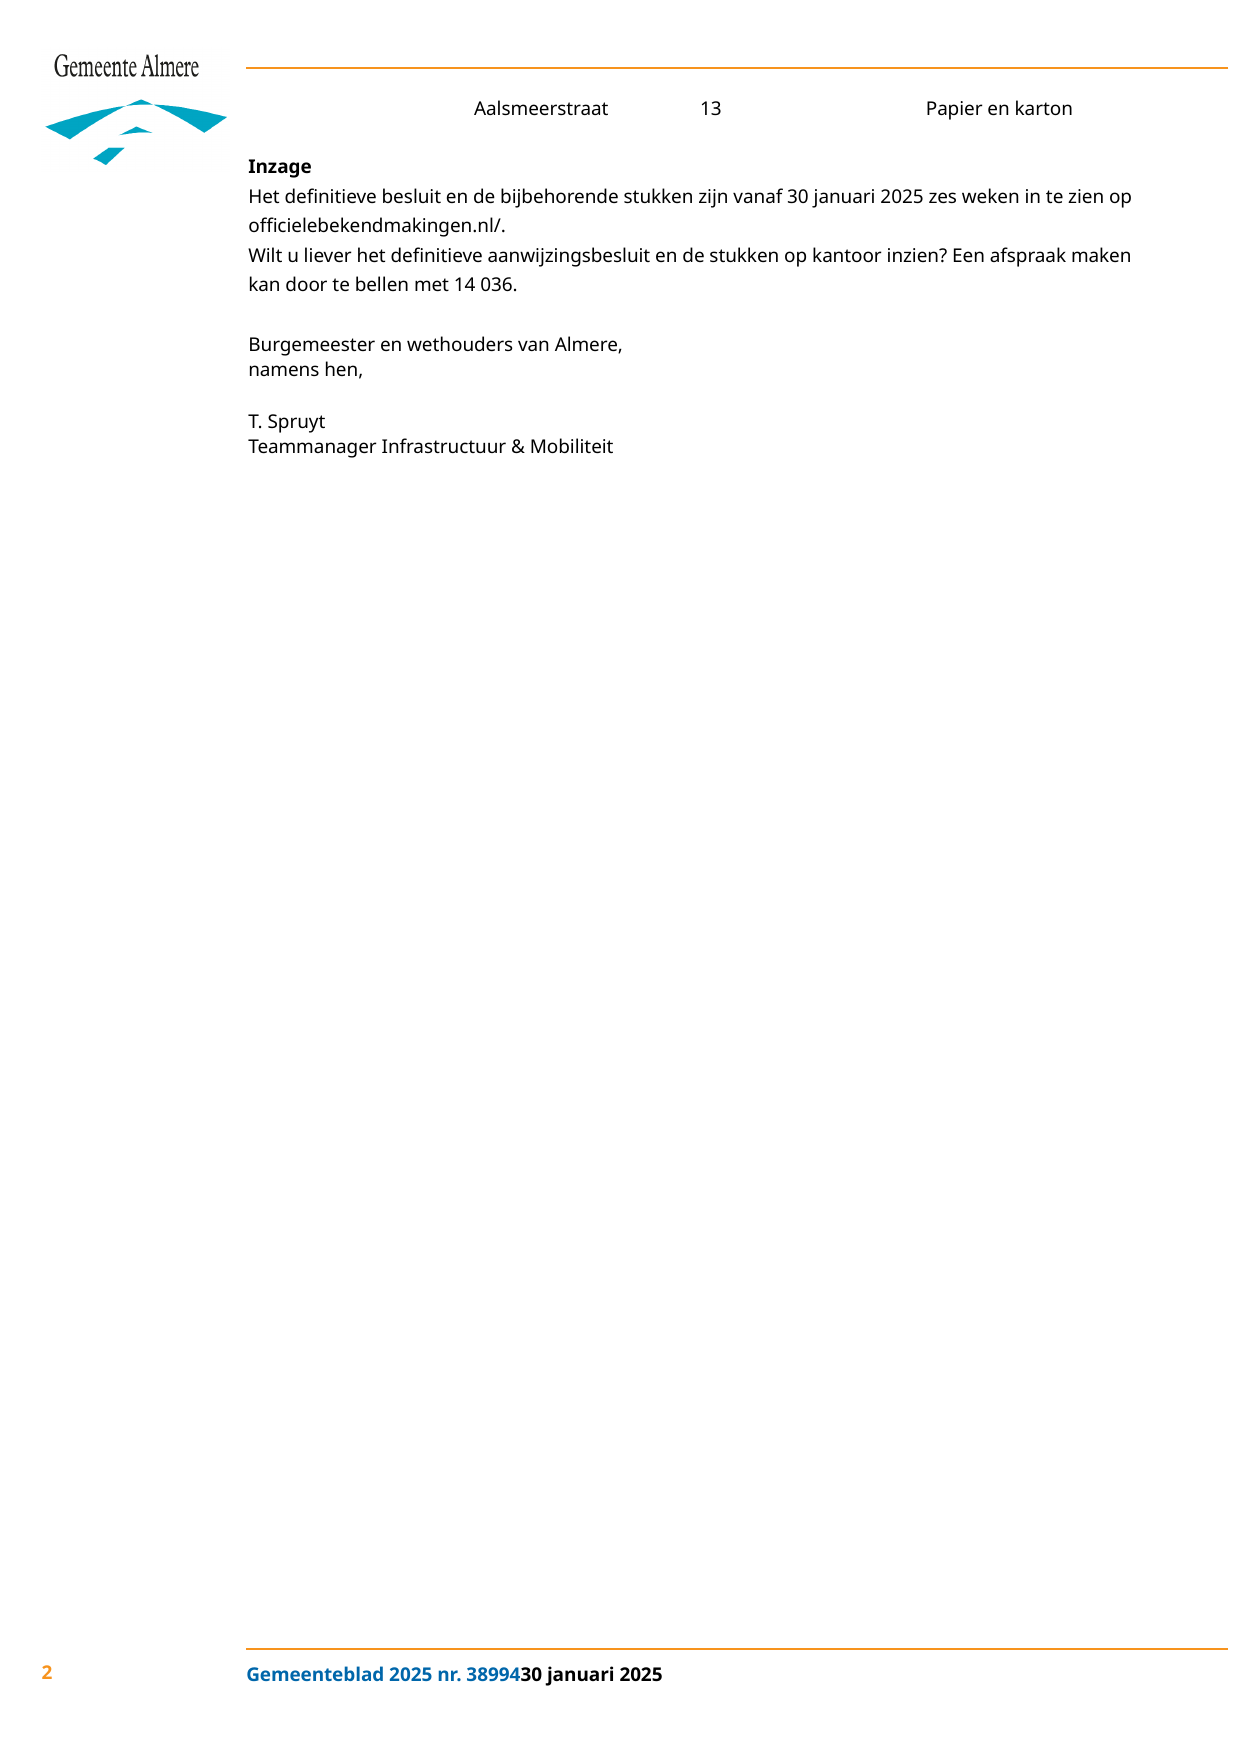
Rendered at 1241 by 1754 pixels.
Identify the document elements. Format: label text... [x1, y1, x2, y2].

text namens hen, [248, 357, 1152, 382]
text T. Spruyt [248, 408, 1152, 434]
text Burgemeester en wethouders van Almere, [248, 331, 1152, 357]
table_cell 13 [700, 95, 926, 121]
text Inzage [248, 153, 1152, 179]
table_cell Papier en karton [926, 95, 1152, 121]
table_cell [248, 95, 474, 121]
text Teammanager Infrastructuur & Mobiliteit [248, 434, 1152, 459]
picture [41, 47, 231, 172]
text Wilt u liever het definitieve aanwijzingsbesluit en de stukken op kantoor inzien? Een afspraak maken kan door te bellen met 14 036. [248, 242, 1152, 297]
table_cell Aalsmeerstraat [474, 95, 700, 121]
text Het definitieve besluit en de bijbehorende stukken zijn vanaf 30 januari 2025 zes weken in te zien op officielebekendmakingen.nl/. [248, 183, 1152, 238]
